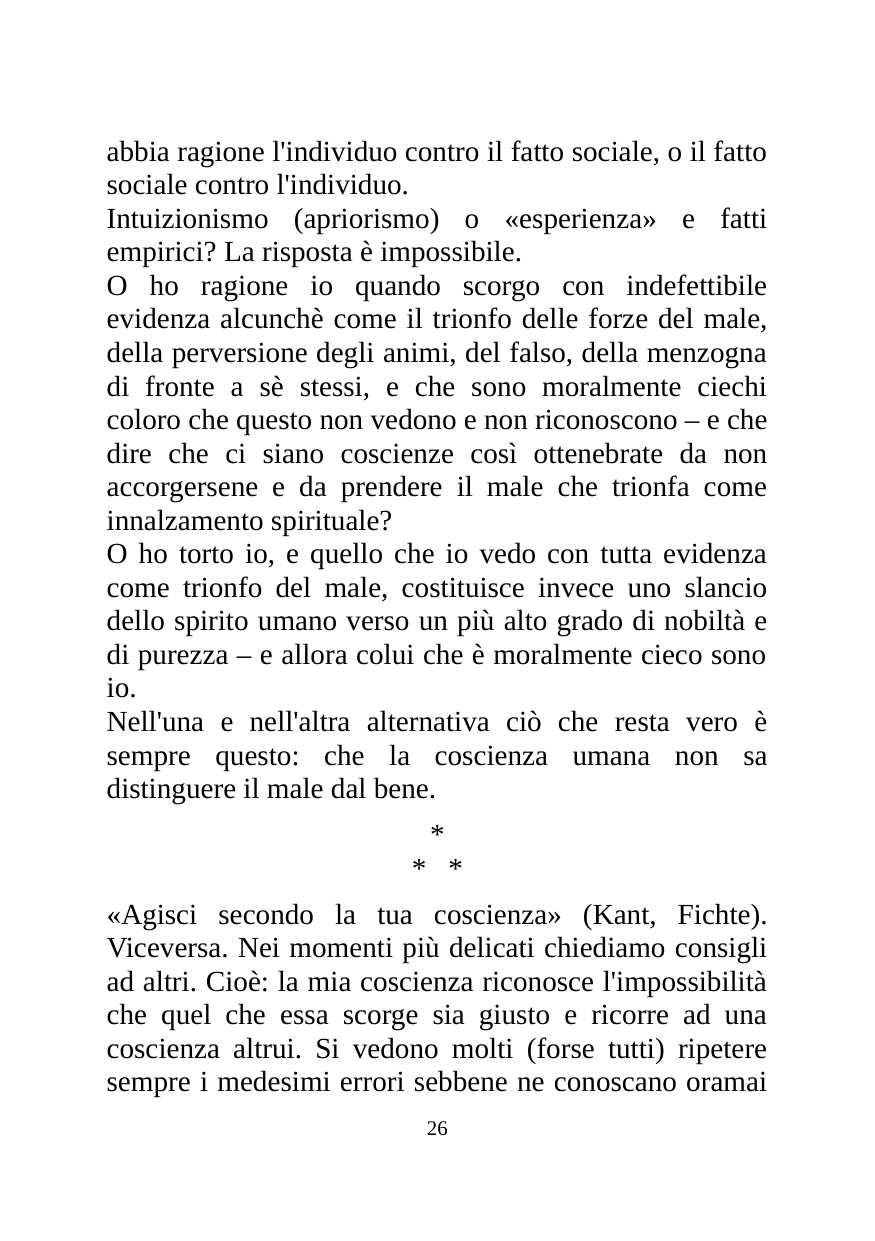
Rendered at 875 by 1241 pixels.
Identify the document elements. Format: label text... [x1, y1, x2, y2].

text O ho torto io, e quello che io vedo con tutta evidenza come trionfo del male, costituisce invece uno slancio dello spirito umano verso un più alto grado di nobiltà e di purezza – e allora colui che è moralmente cieco sono io. [106, 536, 768, 704]
text abbia ragione l'individuo contro il fatto sociale, o il fatto sociale contro l'individuo. [106, 134, 768, 201]
text O ho ragione io quando scorgo con indefettibile evidenza alcunchè come il trionfo delle forze del male, della perversione degli animi, del falso, della menzogna di fronte a sè stessi, e che sono moralmente ciechi coloro che questo non vedono e non riconoscono – e che dire che ci siano coscienze così ottenebrate da non accorgersene e da prendere il male che trionfa come innalzamento spirituale? [106, 268, 768, 536]
text Intuizionismo (apriorismo) o «esperienza» e fatti empirici? La risposta è impossibile. [106, 201, 768, 268]
text Nell'una e nell'altra alternativa ciò che resta vero è sempre questo: che la coscienza umana non sa distinguere il male dal bene. [106, 704, 768, 805]
text * * * [106, 817, 768, 884]
text «Agisci secondo la tua coscienza» (Kant, Fichte). Viceversa. Nei momenti più delicati chiediamo consigli ad altri. Cioè: la mia coscienza riconosce l'impossibilità che quel che essa scorge sia giusto e ricorre ad una coscienza altrui. Si vedono molti (forse tutti) ripetere sempre i medesimi errori sebbene ne conoscano oramai [106, 897, 768, 1098]
